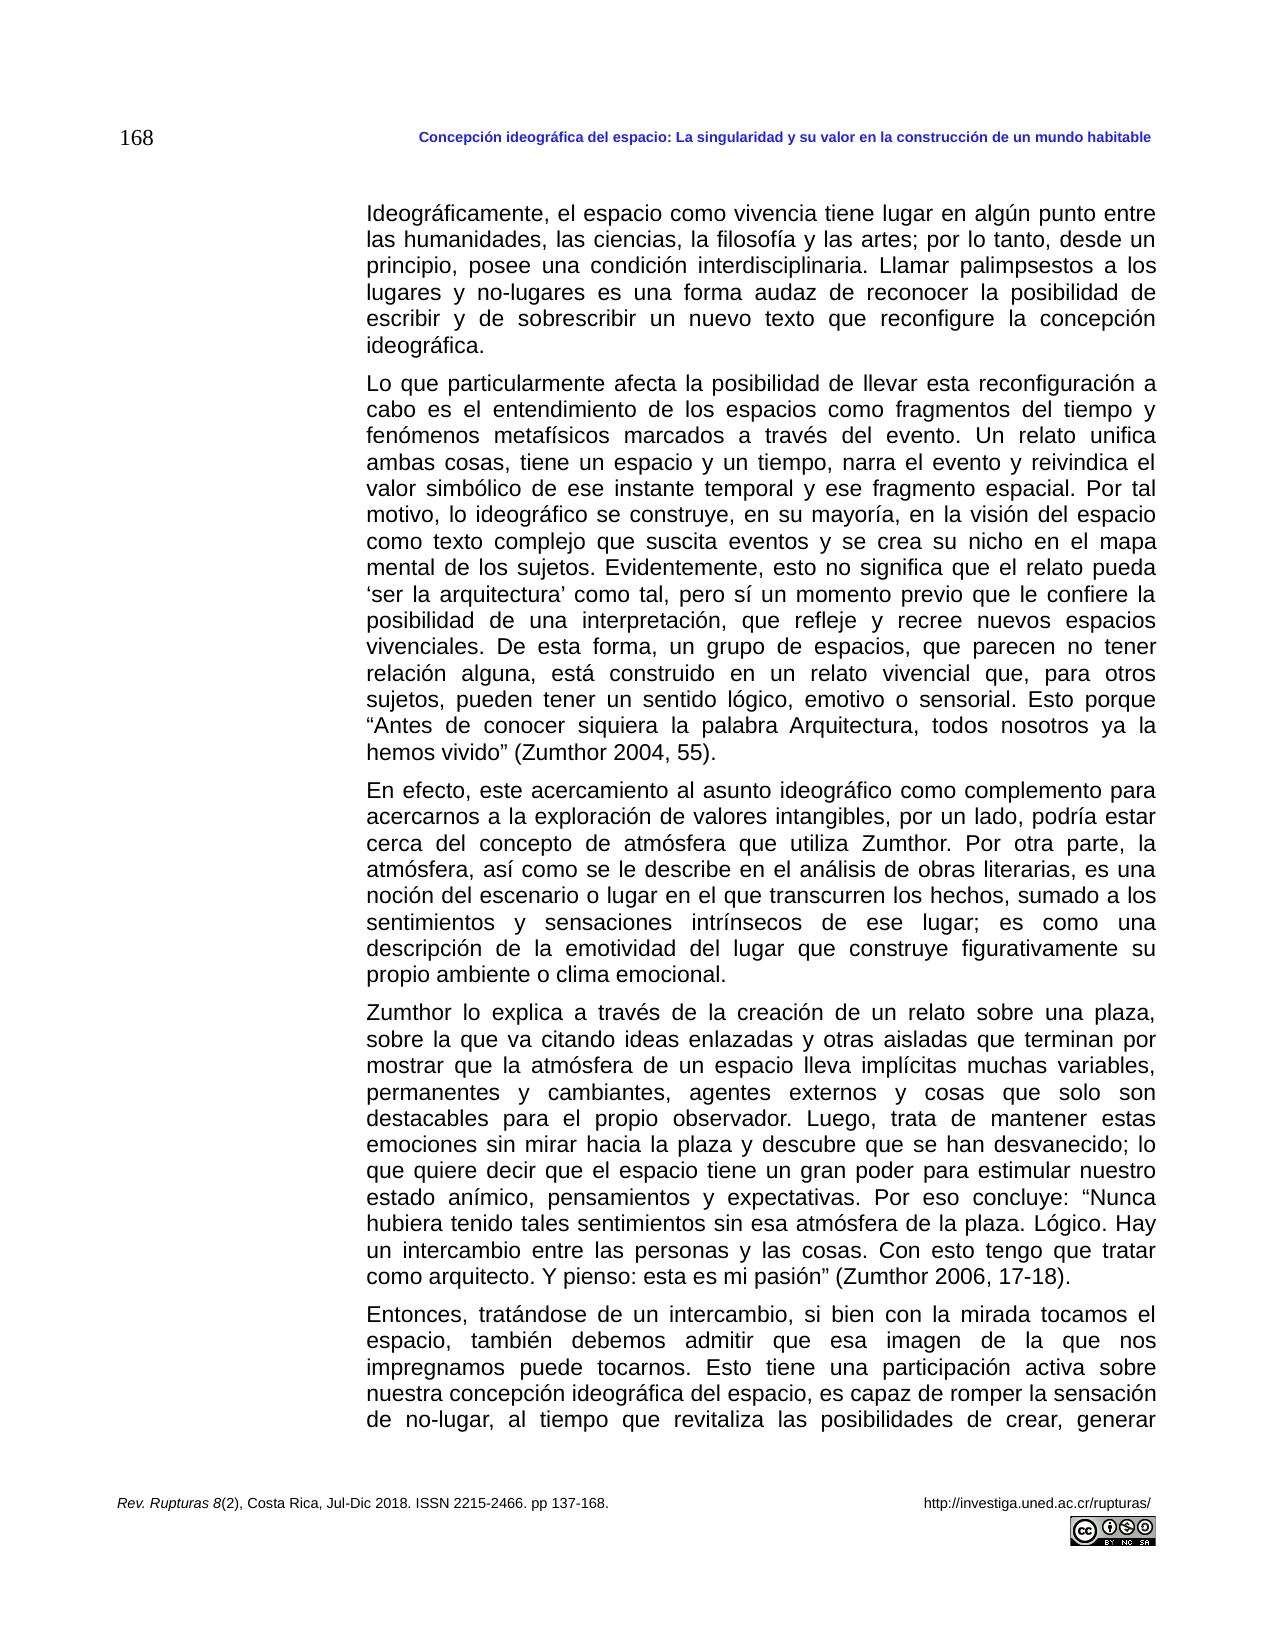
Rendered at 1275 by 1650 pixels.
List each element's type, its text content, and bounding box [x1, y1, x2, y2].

text Ideográficamente, el espacio como vivencia tiene lugar en algún punto entre las humanidades, las ciencias, la filosofía y las artes; por lo tanto, desde un principio, posee una condición interdisciplinaria. Llamar palimpsestos a los lugares y no-lugares es una forma audaz de reconocer la posibilidad de escribir y de sobrescribir un nuevo texto que reconfigure la concepción ideográfica. [366, 200, 1157, 358]
text En efecto, este acercamiento al asunto ideográfico como complemento para acercarnos a la exploración de valores intangibles, por un lado, podría estar cerca del concepto de atmósfera que utiliza Zumthor. Por otra parte, la atmósfera, así como se le describe en el análisis de obras literarias, es una noción del escenario o lugar en el que transcurren los hechos, sumado a los sentimientos y sensaciones intrínsecos de ese lugar; es como una descripción de la emotividad del lugar que construye figurativamente su propio ambiente o clima emocional. [366, 777, 1157, 988]
text Lo que particularmente afecta la posibilidad de llevar esta reconfiguración a cabo es el entendimiento de los espacios como fragmentos del tiempo y fenómenos metafísicos marcados a través del evento. Un relato unifica ambas cosas, tiene un espacio y un tiempo, narra el evento y reivindica el valor simbólico de ese instante temporal y ese fragmento espacial. Por tal motivo, lo ideográfico se construye, en su mayoría, en la visión del espacio como texto complejo que suscita eventos y se crea su nicho en el mapa mental de los sujetos. Evidentemente, esto no significa que el relato pueda ‘ser la arquitectura’ como tal, pero sí un momento previo que le confiere la posibilidad de una interpretación, que refleje y recree nuevos espacios vivenciales. De esta forma, un grupo de espacios, que parecen no tener relación alguna, está construido en un relato vivencial que, para otros sujetos, pueden tener un sentido lógico, emotivo o sensorial. Esto porque “Antes de conocer siquiera la palabra Arquitectura, todos nosotros ya la hemos vivido” (Zumthor 2004, 55). [366, 370, 1157, 765]
text Zumthor lo explica a través de la creación de un relato sobre una plaza, sobre la que va citando ideas enlazadas y otras aisladas que terminan por mostrar que la atmósfera de un espacio lleva implícitas muchas variables, permanentes y cambiantes, agentes externos y cosas que solo son destacables para el propio observador. Luego, trata de mantener estas emociones sin mirar hacia la plaza y descubre que se han desvanecido; lo que quiere decir que el espacio tiene un gran poder para estimular nuestro estado anímico, pensamientos y expectativas. Por eso concluye: “Nunca hubiera tenido tales sentimientos sin esa atmósfera de la plaza. Lógico. Hay un intercambio entre las personas y las cosas. Con esto tengo que tratar como arquitecto. Y pienso: esta es mi pasión” (Zumthor 2006, 17-18). [366, 999, 1157, 1289]
text Entonces, tratándose de un intercambio, si bien con la mirada tocamos el espacio, también debemos admitir que esa imagen de la que nos impregnamos puede tocarnos. Esto tiene una participación activa sobre nuestra concepción ideográfica del espacio, es capaz de romper la sensación de no-lugar, al tiempo que revitaliza las posibilidades de crear, generar [366, 1301, 1157, 1433]
picture [1070, 1516, 1156, 1546]
